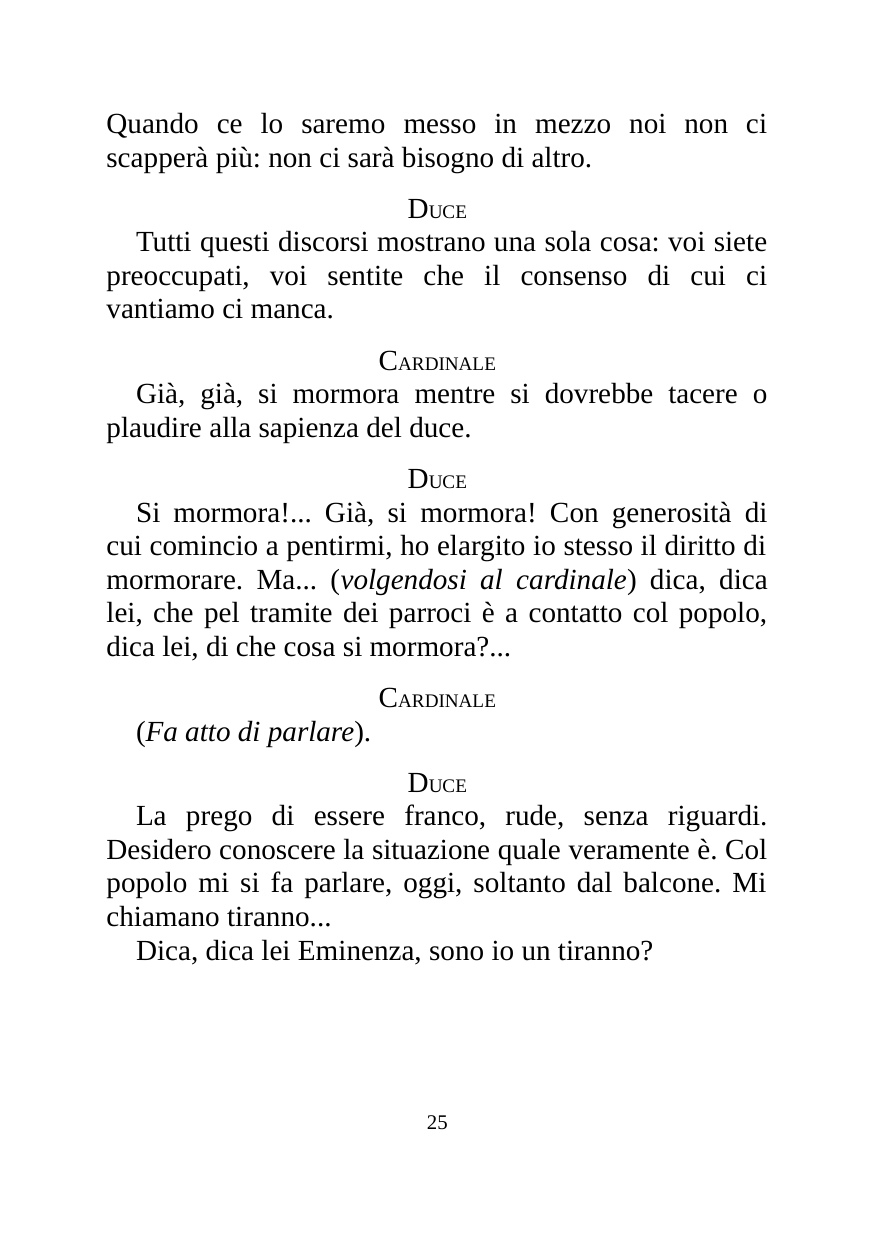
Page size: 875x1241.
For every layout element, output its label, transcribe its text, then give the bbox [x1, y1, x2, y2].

text Già, già, si mormora mentre si dovrebbe tacere o plaudire alla sapienza del duce. [106, 376, 768, 443]
text La prego di essere franco, rude, senza riguardi. Desidero conoscere la situazione quale veramente è. Col popolo mi si fa parlare, oggi, soltanto dal balcone. Mi chiamano tiranno... [106, 798, 768, 933]
text Dica, dica lei Eminenza, sono io un tiranno? [106, 933, 768, 966]
text (Fa atto di parlare). [106, 714, 768, 747]
text Duce [106, 191, 768, 224]
text Si mormora!... Già, si mormora! Con generosità di cui comincio a pentirmi, ho elargito io stesso il diritto di mormorare. Ma... (volgendosi al cardinale) dica, dica lei, che pel tramite dei parroci è a contatto col popolo, dica lei, di che cosa si mormora?... [106, 495, 768, 662]
text Cardinale [106, 680, 768, 714]
text Quando ce lo saremo messo in mezzo noi non ci scapperà più: non ci sarà bisogno di altro. [106, 106, 768, 173]
text Duce [106, 461, 768, 495]
text Cardinale [106, 343, 768, 376]
text Duce [106, 765, 768, 798]
text Tutti questi discorsi mostrano una sola cosa: voi siete preoccupati, voi sentite che il consenso di cui ci vantiamo ci manca. [106, 224, 768, 325]
